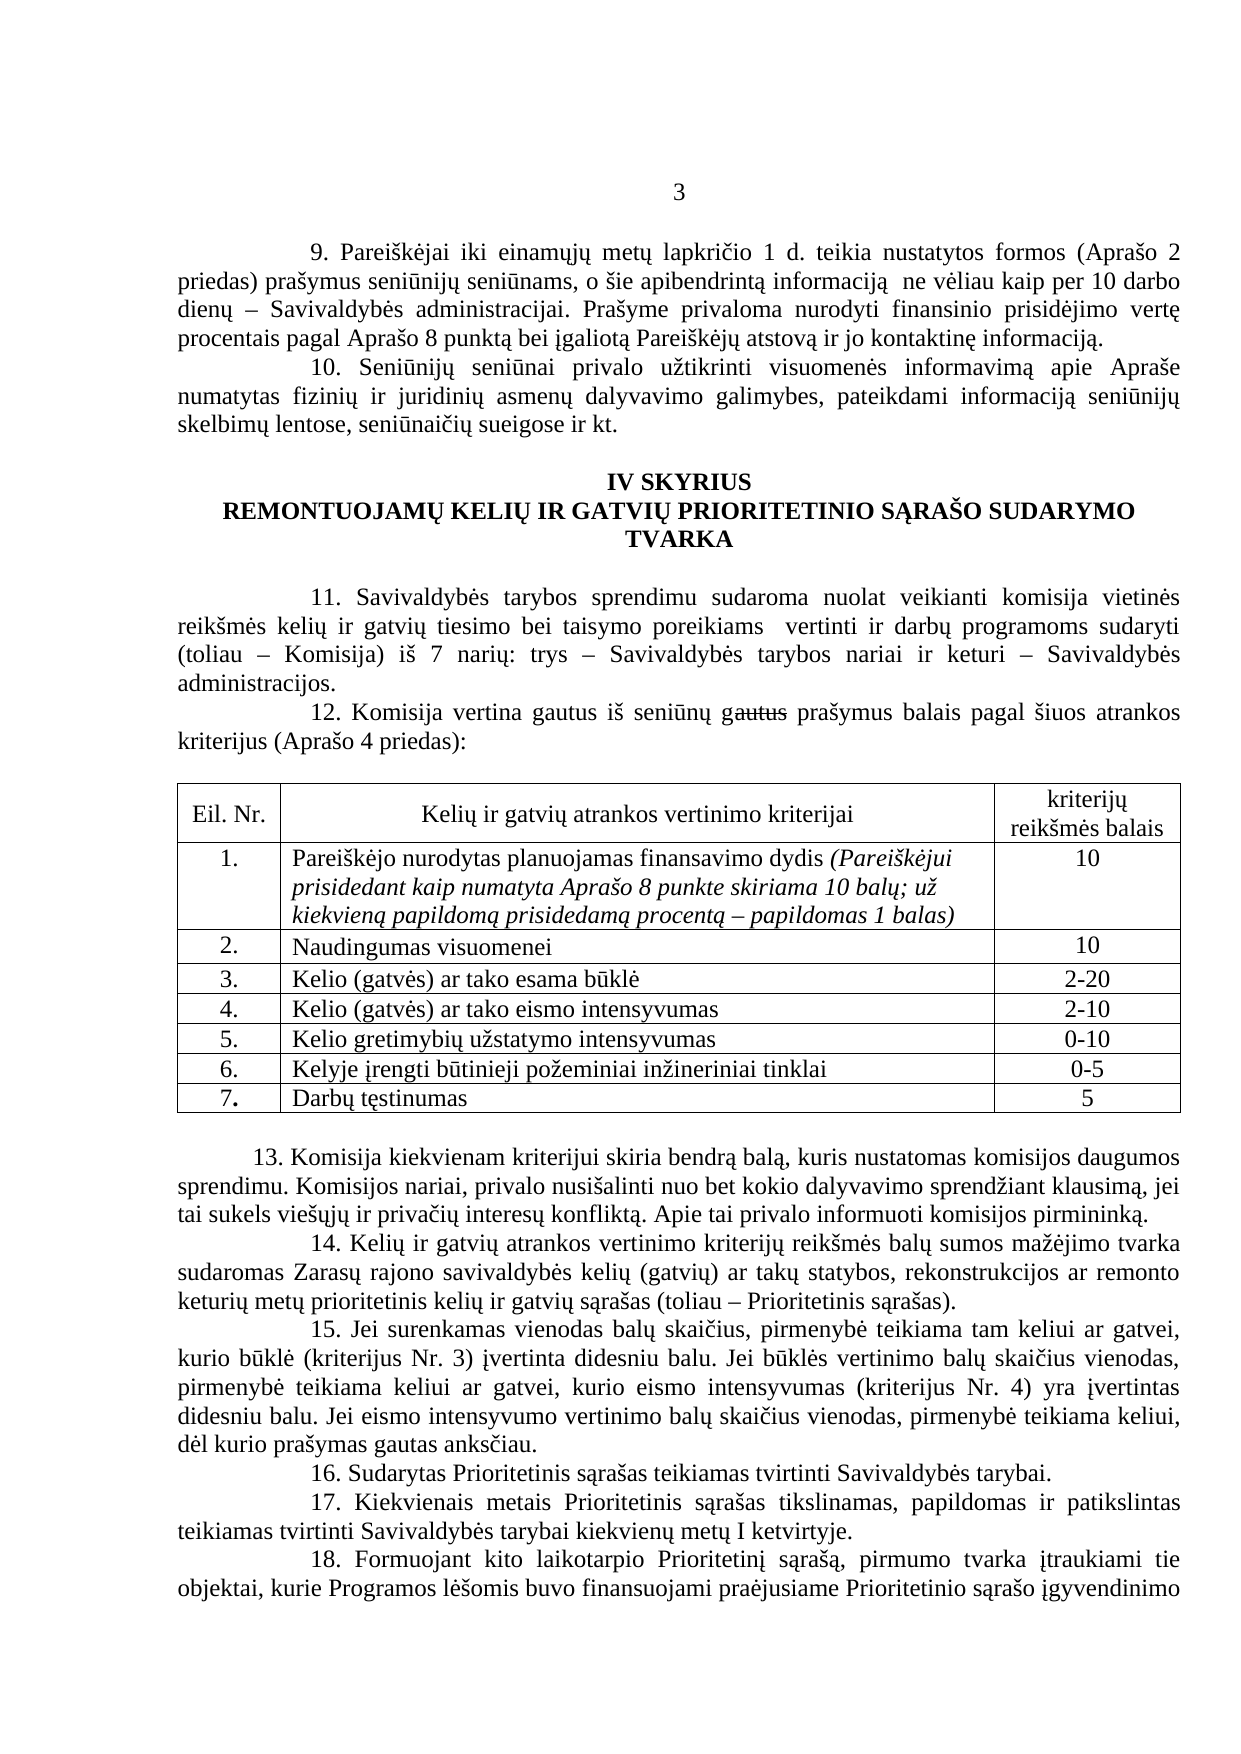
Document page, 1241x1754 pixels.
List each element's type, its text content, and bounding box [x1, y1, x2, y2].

text 16. Sudarytas Prioritetinis sąrašas teikiamas tvirtinti Savivaldybės tarybai. [177, 1458, 1181, 1487]
table_cell 5. [178, 1024, 280, 1053]
table_cell 4. [178, 994, 280, 1023]
text 14. Kelių ir gatvių atrankos vertinimo kriterijų reikšmės balų sumos mažėjimo tvarka sudaromas Zarasų rajono savivaldybės kelių (gatvių) ar takų statybos, rekonstrukcijos ar remonto keturių metų prioritetinis kelių ir gatvių sąrašas (toliau – Prioritetinis sąrašas). [177, 1228, 1181, 1314]
text 13. Komisija kiekvienam kriterijui skiria bendrą balą, kuris nustatomas komisijos daugumos sprendimu. Komisijos nariai, privalo nusišalinti nuo bet kokio dalyvavimo sprendžiant klausimą, jei tai sukels viešųjų ir privačių interesų konfliktą. Apie tai privalo informuoti komisijos pirmininką. [177, 1142, 1181, 1228]
text 9. Pareiškėjai iki einamųjų metų lapkričio 1 d. teikia nustatytos formos (Aprašo 2 priedas) prašymus seniūnijų seniūnams, o šie apibendrintą informaciją ne vėliau kaip per 10 darbo dienų – Savivaldybės administracijai. Prašyme privaloma nurodyti finansinio prisidėjimo vertę procentais pagal Aprašo 8 punktą bei įgaliotą Pareiškėjų atstovą ir jo kontaktinę informaciją. [177, 237, 1181, 352]
text 10. Seniūnijų seniūnai privalo užtikrinti visuomenės informavimą apie Apraše numatytas fizinių ir juridinių asmenų dalyvavimo galimybes, pateikdami informaciją seniūnijų skelbimų lentose, seniūnaičių sueigose ir kt. [177, 352, 1181, 438]
text 18. Formuojant kito laikotarpio Prioritetinį sąrašą, pirmumo tvarka įtraukiami tie objektai, kurie Programos lėšomis buvo finansuojami praėjusiame Prioritetinio sąrašo įgyvendinimo [177, 1544, 1181, 1602]
table_cell 0-10 [995, 1024, 1180, 1053]
table_cell Darbų tęstinumas [281, 1084, 994, 1112]
table_cell 7. [178, 1084, 280, 1112]
table_cell Kelio gretimybių užstatymo intensyvumas [281, 1024, 994, 1053]
text 15. Jei surenkamas vienodas balų skaičius, pirmenybė teikiama tam keliui ar gatvei, kurio būklė (kriterijus Nr. 3) įvertinta didesniu balu. Jei būklės vertinimo balų skaičius vienodas, pirmenybė teikiama keliui ar gatvei, kurio eismo intensyvumas (kriterijus Nr. 4) yra įvertintas didesniu balu. Jei eismo intensyvumo vertinimo balų skaičius vienodas, pirmenybė teikiama keliui, dėl kurio prašymas gautas anksčiau. [177, 1314, 1181, 1458]
table_cell Kelyje įrengti būtinieji požeminiai inžineriniai tinklai [281, 1054, 994, 1082]
table_cell 3. [178, 964, 280, 993]
table_cell 6. [178, 1054, 280, 1082]
text REMONTUOJAMŲ KELIŲ IR GATVIŲ PRIORITETINIO SĄRAŠO SUDARYMO TVARKA [177, 496, 1181, 553]
table_cell 2. [178, 930, 280, 963]
text 12. Komisija vertina gautus iš seniūnų gautus prašymus balais pagal šiuos atrankos kriterijus (Aprašo 4 priedas): [177, 697, 1181, 754]
table_cell Naudingumas visuomenei [281, 930, 994, 963]
table_header Kelių ir gatvių atrankos vertinimo kriterijai [281, 784, 994, 842]
text 17. Kiekvienais metais Prioritetinis sąrašas tikslinamas, papildomas ir patikslintas teikiamas tvirtinti Savivaldybės tarybai kiekvienų metų I ketvirtyje. [177, 1487, 1181, 1544]
table_header Eil. Nr. [178, 784, 280, 842]
table_cell 1. [178, 843, 280, 929]
table_cell 10 [995, 843, 1180, 929]
table_cell 10 [995, 930, 1180, 963]
table_cell 5 [995, 1084, 1180, 1112]
table_cell 2-10 [995, 994, 1180, 1023]
table_header kriterijų reikšmės balais [995, 784, 1180, 842]
table_cell Pareiškėjo nurodytas planuojamas finansavimo dydis (Pareiškėjui prisidedant kaip numatyta Aprašo 8 punkte skiriama 10 balų; už kiekvieną papildomą prisidedamą procentą – papildomas 1 balas) [281, 843, 994, 929]
text IV SKYRIUS [177, 467, 1181, 496]
table_cell Kelio (gatvės) ar tako esama būklė [281, 964, 994, 993]
table_cell 0-5 [995, 1054, 1180, 1082]
table_cell Kelio (gatvės) ar tako eismo intensyvumas [281, 994, 994, 1023]
text 11. Savivaldybės tarybos sprendimu sudaroma nuolat veikianti komisija vietinės reikšmės kelių ir gatvių tiesimo bei taisymo poreikiams vertinti ir darbų programoms sudaryti (toliau – Komisija) iš 7 narių: trys – Savivaldybės tarybos nariai ir keturi – Savivaldybės administracijos. [177, 582, 1181, 697]
table_cell 2-20 [995, 964, 1180, 993]
